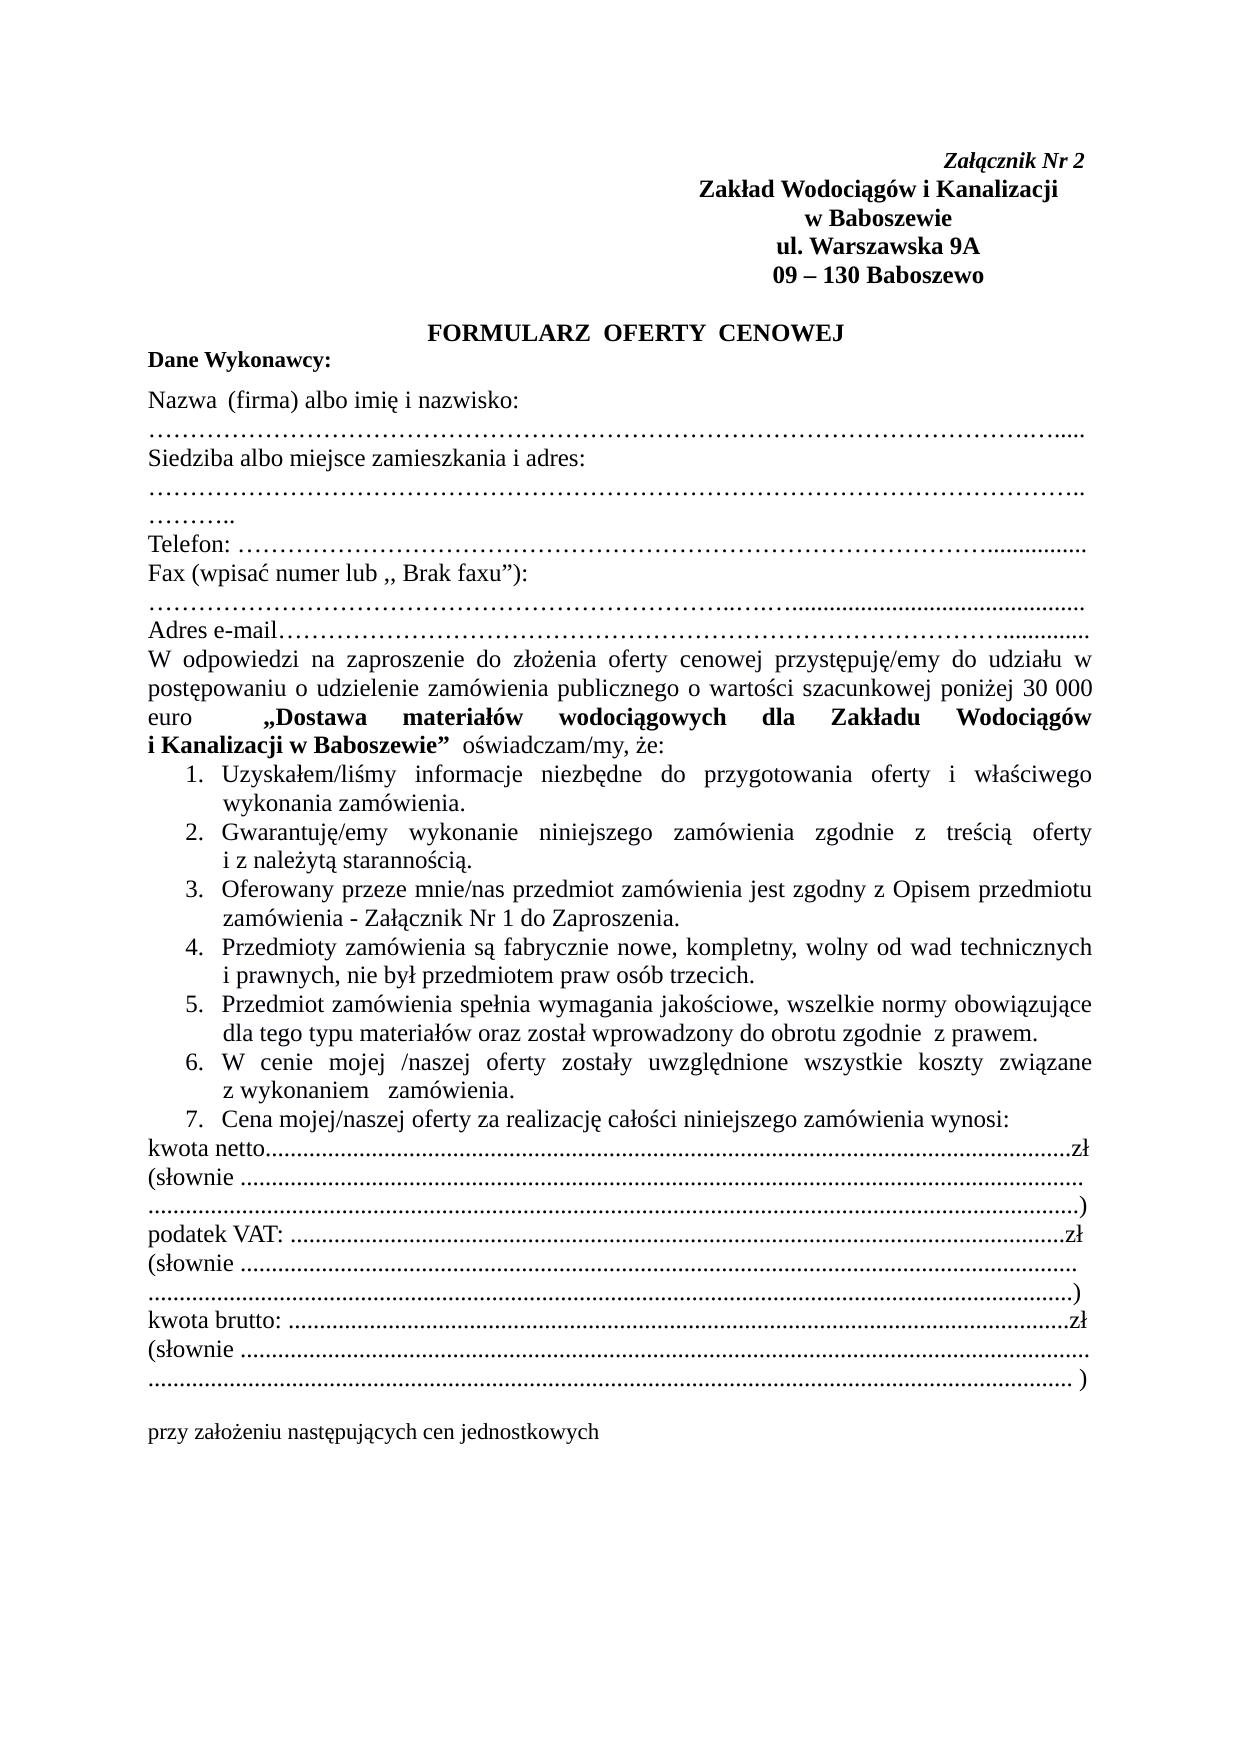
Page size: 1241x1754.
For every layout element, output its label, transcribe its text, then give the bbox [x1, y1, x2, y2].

text Adres e-mail…………………………………………………………………………….............. [148, 615, 1093, 644]
text W odpowiedzi na zaproszenie do złożenia oferty cenowej przystępuję/emy do udziału w postępowaniu o udzielenie zamówienia publicznego o wartości szacunkowej poniżej 30 000 euro „Dostawa materiałów wodociągowych dla Zakładu Wodociągów i Kanalizacji w Baboszewie” oświadczam/my, że: [148, 644, 1093, 759]
list Przedmioty zamówienia są fabrycznie nowe, kompletny, wolny od wad technicznych i prawnych, nie był przedmiotem praw osób trzecich. [185, 932, 1093, 989]
list Cena mojej/naszej oferty za realizację całości niniejszego zamówienia wynosi: [185, 1104, 1093, 1133]
list Przedmiot zamówienia spełnia wymagania jakościowe, wszelkie normy obowiązujące dla tego typu materiałów oraz został wprowadzony do obrotu zgodnie z prawem. [185, 989, 1093, 1047]
text kwota netto.................................................................................................................................zł (słownie ....................................................................................................................................... [148, 1133, 1093, 1190]
list W cenie mojej /naszej oferty zostały uwzględnione wszystkie koszty związane z wykonaniem zamówienia. [185, 1047, 1093, 1104]
text Nazwa (firma) albo imię i nazwisko: …………………………………………………………………………………………….…..... [148, 385, 1093, 443]
text Załącznik Nr 2 [177, 148, 1093, 174]
list Uzyskałem/liśmy informacje niezbędne do przygotowania oferty i właściwego wykonania zamówienia. [185, 759, 1093, 817]
list Gwarantuję/emy wykonanie niniejszego zamówienia zgodnie z treścią oferty i z należytą starannością. [185, 817, 1093, 874]
text Siedziba albo miejsce zamieszkania i adres: …………………………………………………………………………………………………..……….. [148, 443, 1093, 529]
text 09 – 130 Baboszewo [664, 260, 1093, 289]
text Zakład Wodociągów i Kanalizacji w Baboszewie [664, 174, 1093, 231]
list Oferowany przeze mnie/nas przedmiot zamówienia jest zgodny z Opisem przedmiotu zamówienia - Załącznik Nr 1 do Zaproszenia. [185, 874, 1093, 932]
text FORMULARZ OFERTY CENOWEJ [185, 318, 1093, 346]
text ....................................................................................................................................................) [148, 1277, 1093, 1305]
text .....................................................................................................................................................) [148, 1190, 1093, 1219]
text ul. Warszawska 9A [664, 231, 1093, 260]
text Dane Wykonawcy: [148, 346, 1093, 373]
text przy założeniu następujących cen jednostkowych [148, 1418, 1093, 1444]
text Fax (wpisać numer lub ,, Brak faxu”): ……………………………………………………………..….…............................................... [148, 558, 1093, 615]
text Telefon: ………………………………………………………………………………................ [148, 529, 1093, 558]
text .................................................................................................................................................... ) [148, 1363, 1093, 1392]
text kwota brutto: .............................................................................................................................zł (słownie ........................................................................................................................................ [148, 1305, 1093, 1363]
text podatek VAT: ............................................................................................................................zł (słownie ...................................................................................................................................... [148, 1219, 1093, 1277]
